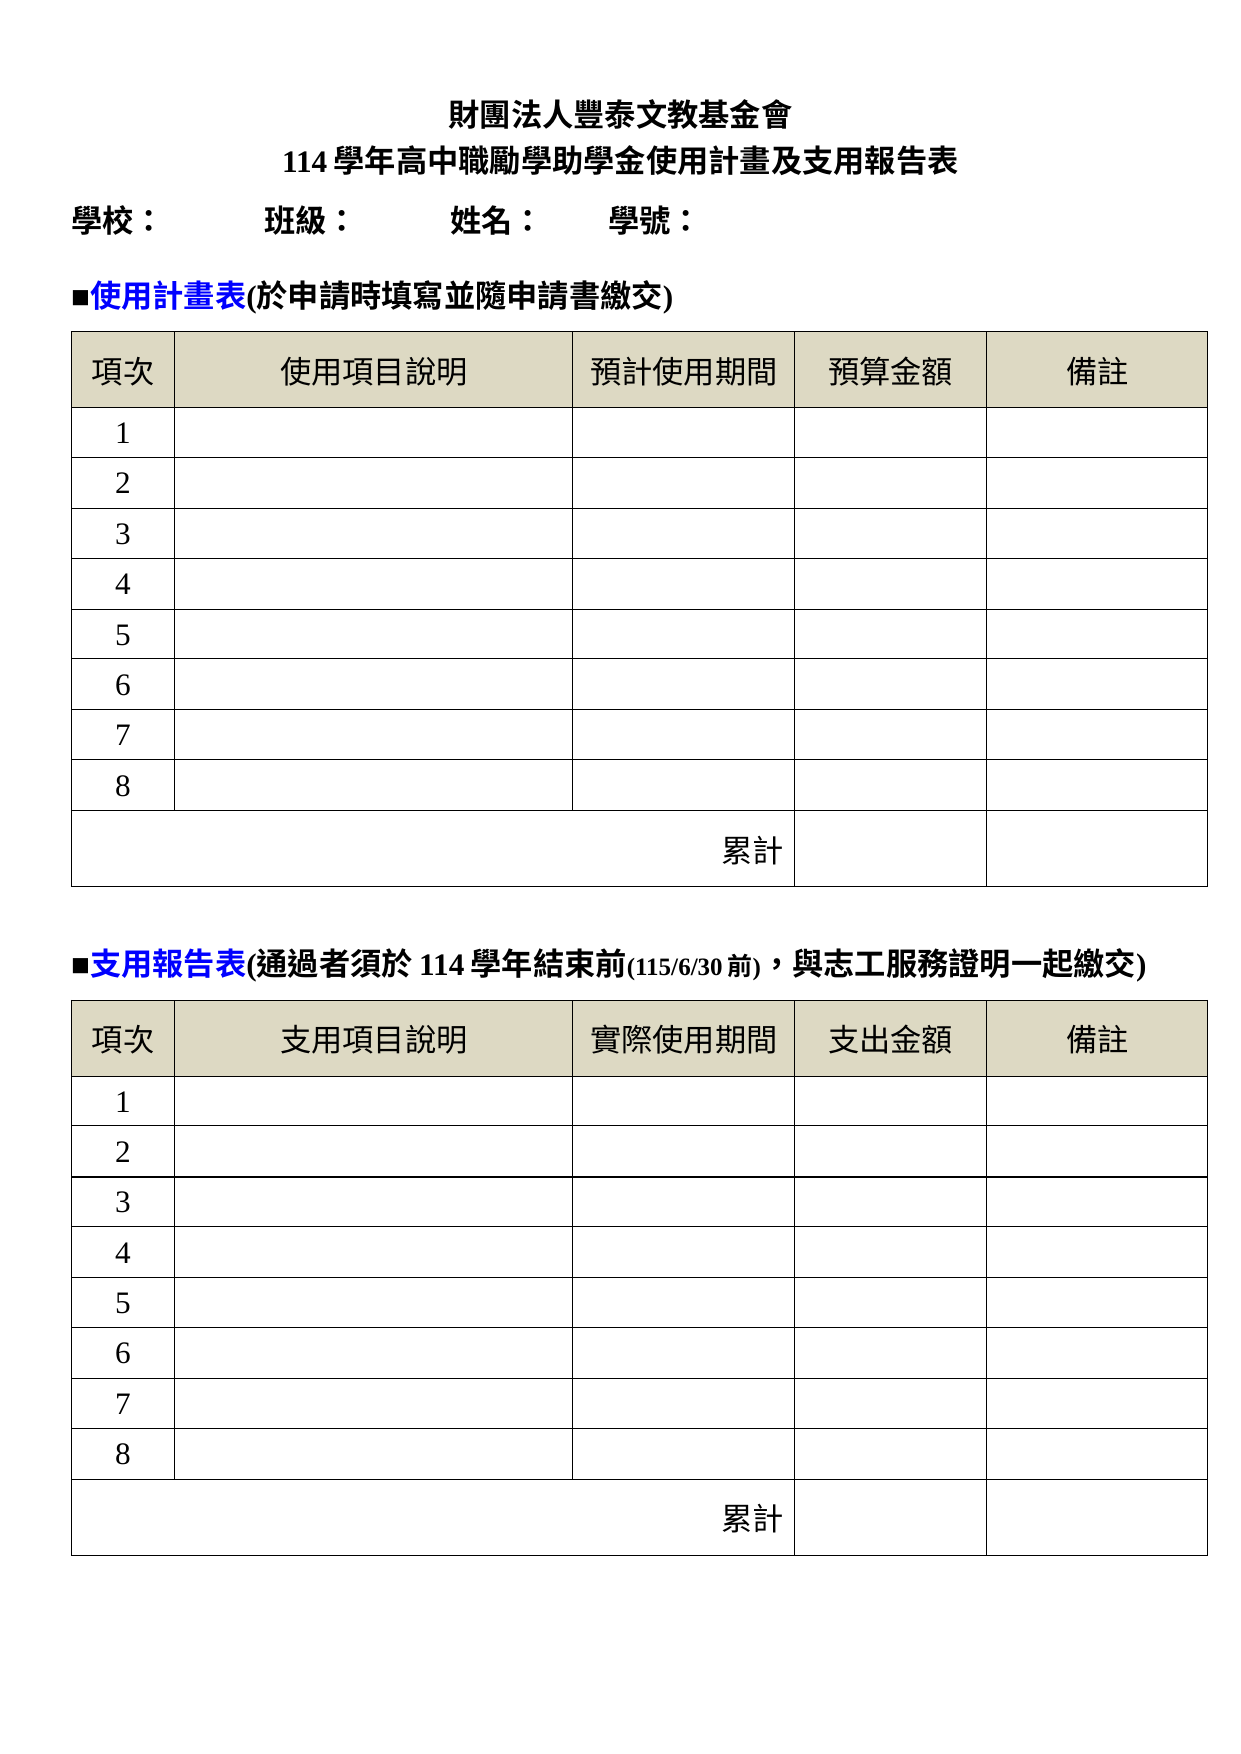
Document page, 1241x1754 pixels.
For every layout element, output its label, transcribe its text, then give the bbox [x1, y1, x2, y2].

table_cell [795, 458, 986, 508]
table_header 預算金額 [795, 332, 986, 407]
table_cell 7 [72, 710, 174, 759]
table_cell [175, 1077, 572, 1125]
table_cell [175, 659, 572, 709]
table_cell [987, 509, 1207, 557]
table_cell [795, 1429, 986, 1479]
table_cell [987, 1077, 1207, 1125]
table_cell [573, 1429, 794, 1479]
table_cell [175, 458, 572, 508]
table_cell [795, 1379, 986, 1427]
table_header 預計使用期間 [573, 332, 794, 407]
table_cell 1 [72, 1077, 174, 1125]
text ■使用計畫表(於申請時填寫並隨申請書繳交) [71, 256, 1169, 331]
table_cell [175, 1227, 572, 1277]
table_header 項次 [72, 1001, 174, 1076]
table_cell [987, 1429, 1207, 1479]
table_cell [987, 710, 1207, 759]
text 114學年高中職勵學助學金使用計畫及支用報告表 [71, 135, 1169, 181]
table_cell 4 [72, 1227, 174, 1277]
table_cell [795, 408, 986, 457]
table_cell [573, 1227, 794, 1277]
table_cell 3 [72, 509, 174, 557]
table_cell 2 [72, 1126, 174, 1176]
table_cell 8 [72, 1429, 174, 1479]
table_cell [573, 408, 794, 457]
table_cell [795, 1480, 986, 1555]
table_cell [987, 1278, 1207, 1327]
table_cell [573, 610, 794, 658]
table_cell [795, 509, 986, 557]
table_cell [987, 458, 1207, 508]
table_header 使用項目說明 [175, 332, 572, 407]
table_cell [795, 1328, 986, 1378]
table_cell [175, 1178, 572, 1226]
table_cell [987, 610, 1207, 658]
table_cell 累計 [72, 811, 794, 886]
table_cell [987, 1178, 1207, 1226]
table_cell [795, 659, 986, 709]
text 學校： 班級： 姓名： 學號： [71, 181, 1169, 256]
table_cell [987, 559, 1207, 609]
table_cell 2 [72, 458, 174, 508]
table_cell [795, 1178, 986, 1226]
table_cell [573, 559, 794, 609]
table_cell [573, 1077, 794, 1125]
table_cell [573, 1379, 794, 1427]
table_cell [175, 1379, 572, 1427]
table_cell [573, 1126, 794, 1176]
table_cell 5 [72, 1278, 174, 1327]
table_cell [795, 1278, 986, 1327]
table_cell 7 [72, 1379, 174, 1427]
table_cell [987, 1480, 1207, 1555]
table_cell 1 [72, 408, 174, 457]
table_cell [175, 760, 572, 810]
table_cell 3 [72, 1178, 174, 1226]
table_cell [987, 760, 1207, 810]
table_cell [573, 1178, 794, 1226]
table_cell [987, 1379, 1207, 1427]
text ■支用報告表(通過者須於114學年結束前(115/6/30前)，與志工服務證明一起繳交) [71, 925, 1169, 1000]
table_header 備註 [987, 1001, 1207, 1076]
table_cell [175, 610, 572, 658]
table_cell [987, 1126, 1207, 1176]
table_cell [175, 408, 572, 457]
table_cell [175, 559, 572, 609]
table_cell [573, 1328, 794, 1378]
table_cell [573, 509, 794, 557]
text 財團法人豐泰文教基金會 [71, 89, 1169, 135]
table_cell [175, 710, 572, 759]
table_cell [175, 1328, 572, 1378]
table_header 實際使用期間 [573, 1001, 794, 1076]
table_cell 4 [72, 559, 174, 609]
table_cell [795, 710, 986, 759]
table_cell [987, 1227, 1207, 1277]
table_cell 6 [72, 1328, 174, 1378]
table_cell [573, 1278, 794, 1327]
table_header 支出金額 [795, 1001, 986, 1076]
table_cell [987, 1328, 1207, 1378]
table_cell [987, 659, 1207, 709]
table_cell [573, 710, 794, 759]
table_cell [987, 811, 1207, 886]
table_header 支用項目說明 [175, 1001, 572, 1076]
table_cell [573, 760, 794, 810]
table_cell 累計 [72, 1480, 794, 1555]
table_cell [795, 559, 986, 609]
table_cell 8 [72, 760, 174, 810]
table_cell 5 [72, 610, 174, 658]
table_header 備註 [987, 332, 1207, 407]
table_header 項次 [72, 332, 174, 407]
table_cell [795, 760, 986, 810]
table_cell [795, 1227, 986, 1277]
table_cell [573, 458, 794, 508]
table_cell 6 [72, 659, 174, 709]
table_cell [573, 659, 794, 709]
table_cell [987, 408, 1207, 457]
table_cell [795, 1126, 986, 1176]
table_cell [175, 1126, 572, 1176]
table_cell [795, 610, 986, 658]
table_cell [795, 811, 986, 886]
table_cell [175, 1429, 572, 1479]
table_cell [795, 1077, 986, 1125]
table_cell [175, 509, 572, 557]
table_cell [175, 1278, 572, 1327]
